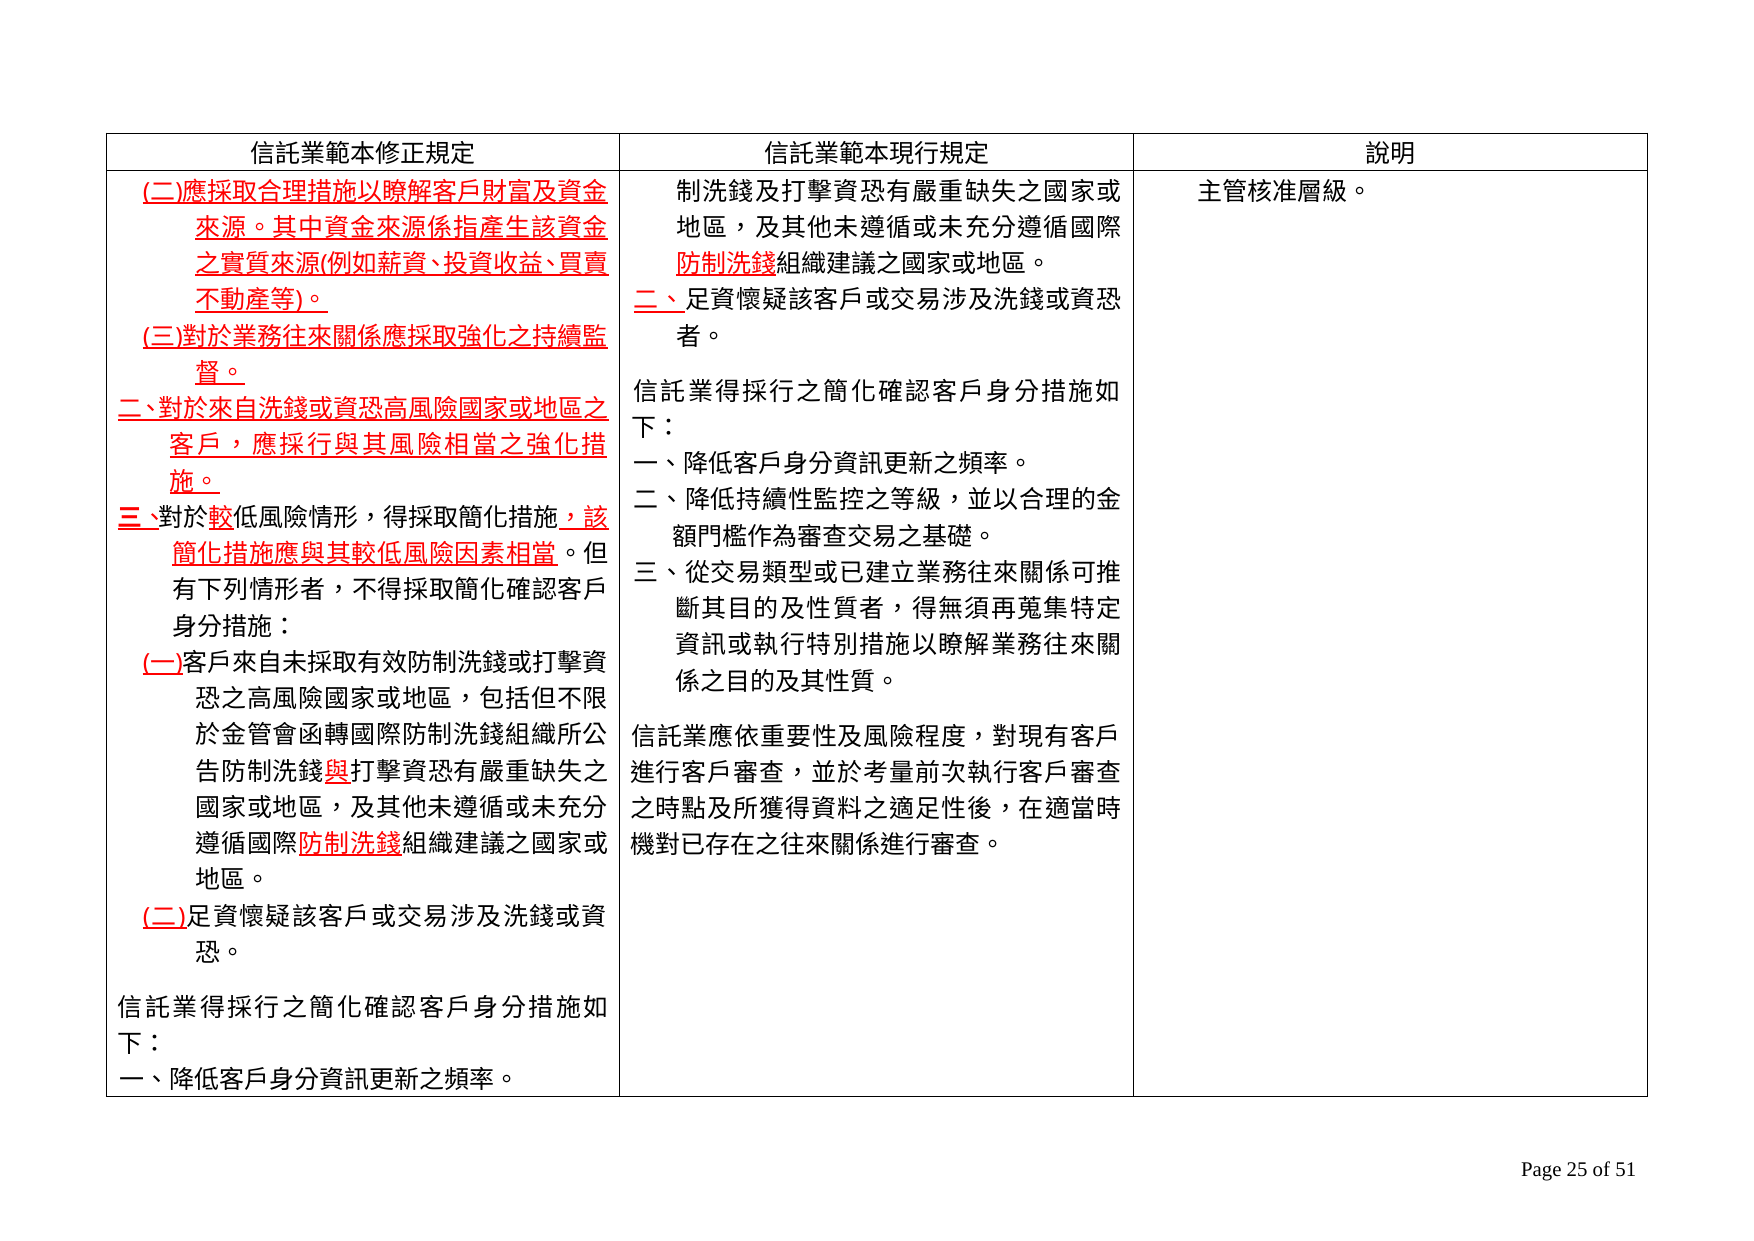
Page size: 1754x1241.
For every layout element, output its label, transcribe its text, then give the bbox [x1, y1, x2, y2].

table_cell 制洗錢及打擊資恐有嚴重缺失之國家或地區，及其他未遵循或未充分遵循國際防制洗錢組織建議之國家或地區。 二、足資懷疑該客戶或交易涉及洗錢或資恐者。 信託業得採行之簡化確認客戶身分措施如下： 一、降低客戶身分資訊更新之頻率。 二、降低持續性監控之等級，並以合理的金額門檻作為審查交易之基礎。 三、從交易類型或已建立業務往來關係可推斷其目的及性質者，得無須再蒐集特定資訊或執行特別措施以瞭解業務往來關係之目的及其性質。 信託業應依重要性及風險程度，對現有客戶進行客戶審查，並於考量前次執行客戶審查之時點及所獲得資料之適足性後，在適當時機對已存在之往來關係進行審查。 [620, 171, 1133, 1096]
table_header 信託業範本現行規定 [620, 134, 1133, 170]
table_header 說明 [1134, 134, 1647, 170]
table_cell (二)應採取合理措施以瞭解客戶財富及資金來源。其中資金來源係指產生該資金之實質來源(例如薪資、投資收益、買賣不動產等)。 (三)對於業務往來關係應採取強化之持續監督。 二、對於來自洗錢或資恐高風險國家或地區之客戶，應採行與其風險相當之強化措施。 三、對於較低風險情形，得採取簡化措施，該簡化措施應與其較低風險因素相當。但有下列情形者，不得採取簡化確認客戶身分措施： (一)客戶來自未採取有效防制洗錢或打擊資恐之高風險國家或地區，包括但不限於金管會函轉國際防制洗錢組織所公告防制洗錢與打擊資恐有嚴重缺失之國家或地區，及其他未遵循或未充分遵循國際防制洗錢組織建議之國家或地區。 (二)足資懷疑該客戶或交易涉及洗錢或資恐。 信託業得採行之簡化確認客戶身分措施如下： 一、降低客戶身分資訊更新之頻率。 [107, 171, 619, 1096]
table_header 信託業範本修正規定 [107, 134, 619, 170]
table_cell 主管核准層級。 [1134, 171, 1647, 1096]
